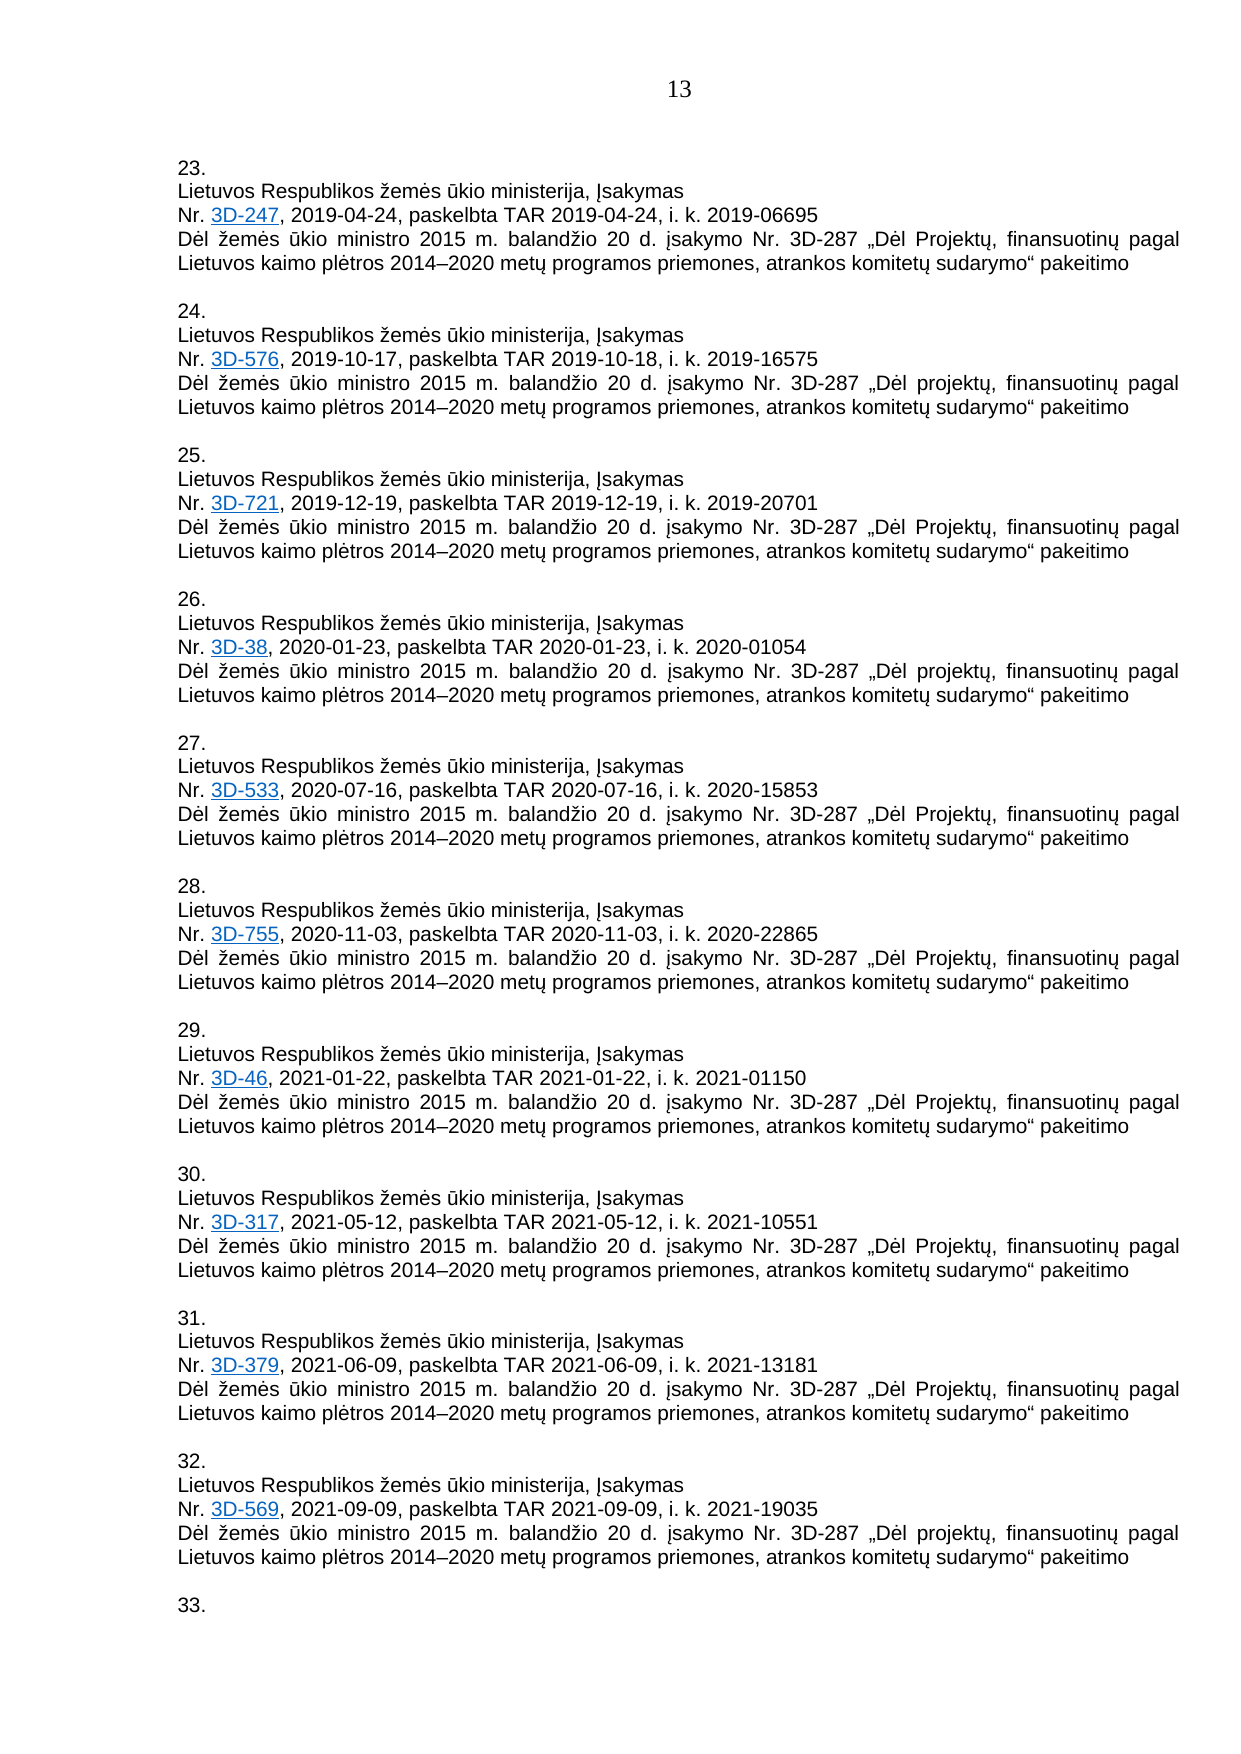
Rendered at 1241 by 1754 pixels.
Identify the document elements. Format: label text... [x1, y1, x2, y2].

text Lietuvos Respublikos žemės ūkio ministerija, Įsakymas [177, 467, 1181, 491]
text Dėl žemės ūkio ministro 2015 m. balandžio 20 d. įsakymo Nr. 3D-287 „Dėl projektų, finansuotinų pagal Lietuvos kaimo plėtros 2014–2020 metų programos priemones, atrankos komitetų sudarymo“ pakeitimo [177, 658, 1181, 706]
text Nr. 3D-46, 2021-01-22, paskelbta TAR 2021-01-22, i. k. 2021-01150 [177, 1066, 1181, 1090]
text Dėl žemės ūkio ministro 2015 m. balandžio 20 d. įsakymo Nr. 3D-287 „Dėl Projektų, finansuotinų pagal Lietuvos kaimo plėtros 2014–2020 metų programos priemones, atrankos komitetų sudarymo“ pakeitimo [177, 227, 1181, 275]
text 30. [177, 1162, 1181, 1186]
text 28. [177, 874, 1181, 898]
text Nr. 3D-38, 2020-01-23, paskelbta TAR 2020-01-23, i. k. 2020-01054 [177, 634, 1181, 658]
text Lietuvos Respublikos žemės ūkio ministerija, Įsakymas [177, 179, 1181, 203]
text Dėl žemės ūkio ministro 2015 m. balandžio 20 d. įsakymo Nr. 3D-287 „Dėl Projektų, finansuotinų pagal Lietuvos kaimo plėtros 2014–2020 metų programos priemones, atrankos komitetų sudarymo“ pakeitimo [177, 1233, 1181, 1281]
text 24. [177, 299, 1181, 323]
text 32. [177, 1449, 1181, 1473]
text Dėl žemės ūkio ministro 2015 m. balandžio 20 d. įsakymo Nr. 3D-287 „Dėl projektų, finansuotinų pagal Lietuvos kaimo plėtros 2014–2020 metų programos priemones, atrankos komitetų sudarymo“ pakeitimo [177, 371, 1181, 419]
text Lietuvos Respublikos žemės ūkio ministerija, Įsakymas [177, 1186, 1181, 1209]
text Nr. 3D-317, 2021-05-12, paskelbta TAR 2021-05-12, i. k. 2021-10551 [177, 1209, 1181, 1233]
text Lietuvos Respublikos žemės ūkio ministerija, Įsakymas [177, 1329, 1181, 1353]
text 25. [177, 443, 1181, 467]
text Lietuvos Respublikos žemės ūkio ministerija, Įsakymas [177, 611, 1181, 634]
text Lietuvos Respublikos žemės ūkio ministerija, Įsakymas [177, 323, 1181, 347]
text 33. [177, 1593, 1181, 1617]
text Nr. 3D-569, 2021-09-09, paskelbta TAR 2021-09-09, i. k. 2021-19035 [177, 1497, 1181, 1521]
text Dėl žemės ūkio ministro 2015 m. balandžio 20 d. įsakymo Nr. 3D-287 „Dėl Projektų, finansuotinų pagal Lietuvos kaimo plėtros 2014–2020 metų programos priemones, atrankos komitetų sudarymo“ pakeitimo [177, 1090, 1181, 1138]
text Lietuvos Respublikos žemės ūkio ministerija, Įsakymas [177, 754, 1181, 778]
text Nr. 3D-379, 2021-06-09, paskelbta TAR 2021-06-09, i. k. 2021-13181 [177, 1353, 1181, 1377]
text Nr. 3D-755, 2020-11-03, paskelbta TAR 2020-11-03, i. k. 2020-22865 [177, 922, 1181, 946]
text 23. [177, 155, 1181, 179]
text 31. [177, 1305, 1181, 1329]
text Dėl žemės ūkio ministro 2015 m. balandžio 20 d. įsakymo Nr. 3D-287 „Dėl Projektų, finansuotinų pagal Lietuvos kaimo plėtros 2014–2020 metų programos priemones, atrankos komitetų sudarymo“ pakeitimo [177, 515, 1181, 563]
text Nr. 3D-721, 2019-12-19, paskelbta TAR 2019-12-19, i. k. 2019-20701 [177, 491, 1181, 515]
text Dėl žemės ūkio ministro 2015 m. balandžio 20 d. įsakymo Nr. 3D-287 „Dėl Projektų, finansuotinų pagal Lietuvos kaimo plėtros 2014–2020 metų programos priemones, atrankos komitetų sudarymo“ pakeitimo [177, 1377, 1181, 1425]
text Lietuvos Respublikos žemės ūkio ministerija, Įsakymas [177, 1042, 1181, 1066]
text Dėl žemės ūkio ministro 2015 m. balandžio 20 d. įsakymo Nr. 3D-287 „Dėl Projektų, finansuotinų pagal Lietuvos kaimo plėtros 2014–2020 metų programos priemones, atrankos komitetų sudarymo“ pakeitimo [177, 946, 1181, 994]
text Dėl žemės ūkio ministro 2015 m. balandžio 20 d. įsakymo Nr. 3D-287 „Dėl projektų, finansuotinų pagal Lietuvos kaimo plėtros 2014–2020 metų programos priemones, atrankos komitetų sudarymo“ pakeitimo [177, 1521, 1181, 1569]
text 27. [177, 730, 1181, 754]
text Nr. 3D-247, 2019-04-24, paskelbta TAR 2019-04-24, i. k. 2019-06695 [177, 203, 1181, 227]
text Dėl žemės ūkio ministro 2015 m. balandžio 20 d. įsakymo Nr. 3D-287 „Dėl Projektų, finansuotinų pagal Lietuvos kaimo plėtros 2014–2020 metų programos priemones, atrankos komitetų sudarymo“ pakeitimo [177, 802, 1181, 850]
text 26. [177, 587, 1181, 611]
text Nr. 3D-576, 2019-10-17, paskelbta TAR 2019-10-18, i. k. 2019-16575 [177, 347, 1181, 371]
text Nr. 3D-533, 2020-07-16, paskelbta TAR 2020-07-16, i. k. 2020-15853 [177, 778, 1181, 802]
text Lietuvos Respublikos žemės ūkio ministerija, Įsakymas [177, 1473, 1181, 1497]
text 29. [177, 1018, 1181, 1042]
text Lietuvos Respublikos žemės ūkio ministerija, Įsakymas [177, 898, 1181, 922]
